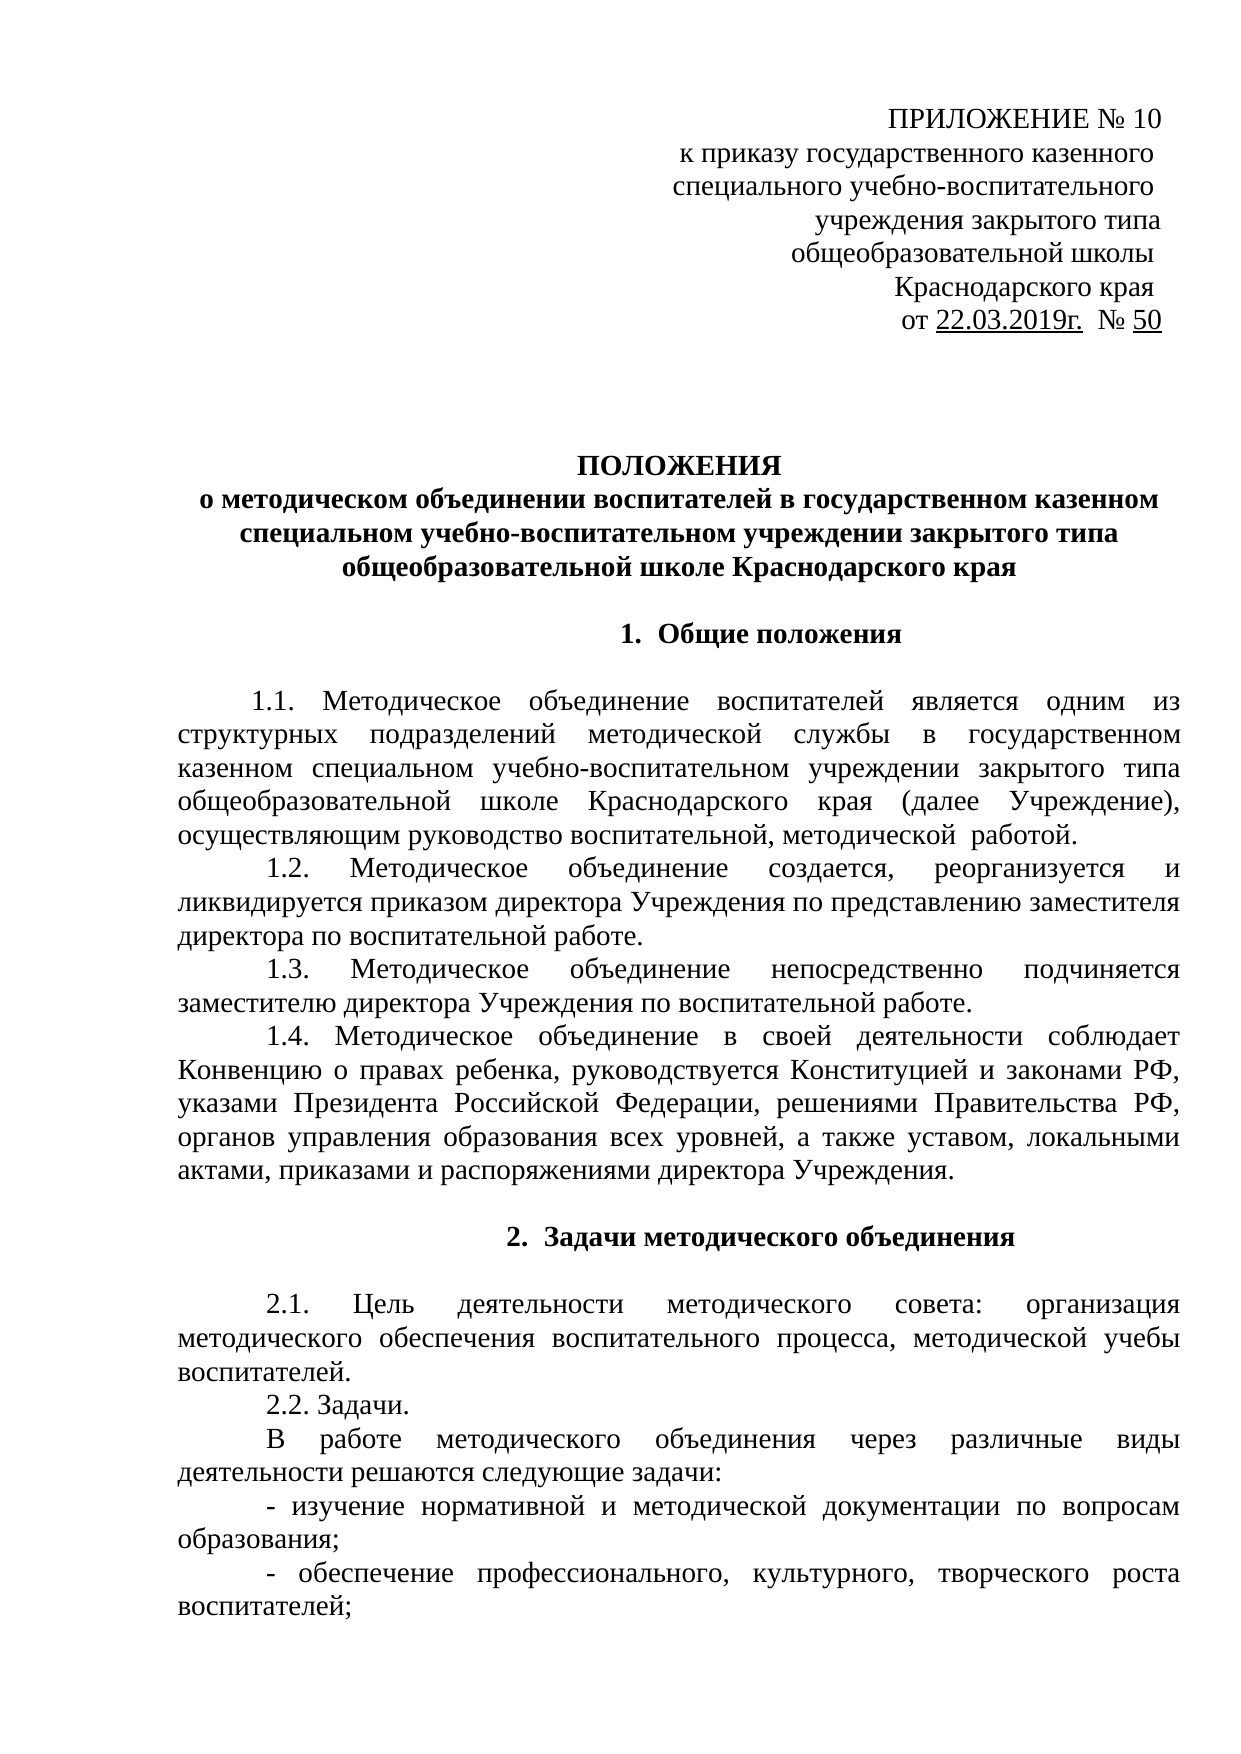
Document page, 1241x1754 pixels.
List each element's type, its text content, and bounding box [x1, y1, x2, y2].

text учреждения закрытого типа [545, 202, 1161, 235]
text 1.3. Методическое объединение непосредственно подчиняется заместителю директора Учреждения по воспитательной работе. [177, 951, 1181, 1018]
text 1.1. Методическое объединение воспитателей является одним из структурных подразделений методической службы в государственном казенном специальном учебно-воспитательном учреждении закрытого типа общеобразовательной школе Краснодарского края (далее Учреждение), осуществляющим руководство воспитательной, методической работой. [177, 683, 1181, 851]
text о методическом объединении воспитателей в государственном казенном специальном учебно-воспитательном учреждении закрытого типа общеобразовательной школе Краснодарского края [177, 482, 1181, 582]
text В работе методического объединения через различные виды деятельности решаются следующие задачи: [177, 1421, 1181, 1488]
text к приказу государственного казенного [545, 135, 1161, 168]
text 2.1. Цель деятельности методического совета: организация методического обеспечения воспитательного процесса, методической учебы воспитателей. [177, 1287, 1181, 1387]
text специального учебно-воспитательного [545, 168, 1161, 202]
text Краснодарского края [545, 269, 1161, 302]
text 1.2. Методическое объединение создается, реорганизуется и ликвидируется приказом директора Учреждения по представлению заместителя директора по воспитательной работе. [177, 851, 1181, 951]
list Общие положения [341, 616, 1181, 649]
text - обеспечение профессионального, культурного, творческого роста воспитателей; [177, 1555, 1181, 1622]
text ПРИЛОЖЕНИЕ № 10 [545, 101, 1161, 135]
list Задачи методического объединения [341, 1219, 1181, 1253]
text - изучение нормативной и методической документации по вопросам образования; [177, 1488, 1181, 1555]
text 1.4. Методическое объединение в своей деятельности соблюдает Конвенцию о правах ребенка, руководствуется Конституцией и законами РФ, указами Президента Российской Федерации, решениями Правительства РФ, органов управления образования всех уровней, а также уставом, локальными актами, приказами и распоряжениями директора Учреждения. [177, 1018, 1181, 1186]
text от 22.03.2019г. № 50 [545, 302, 1161, 336]
text ПОЛОЖЕНИЯ [177, 448, 1181, 482]
text 2.2. Задачи. [177, 1387, 1181, 1421]
text общеобразовательной школы [545, 235, 1161, 269]
